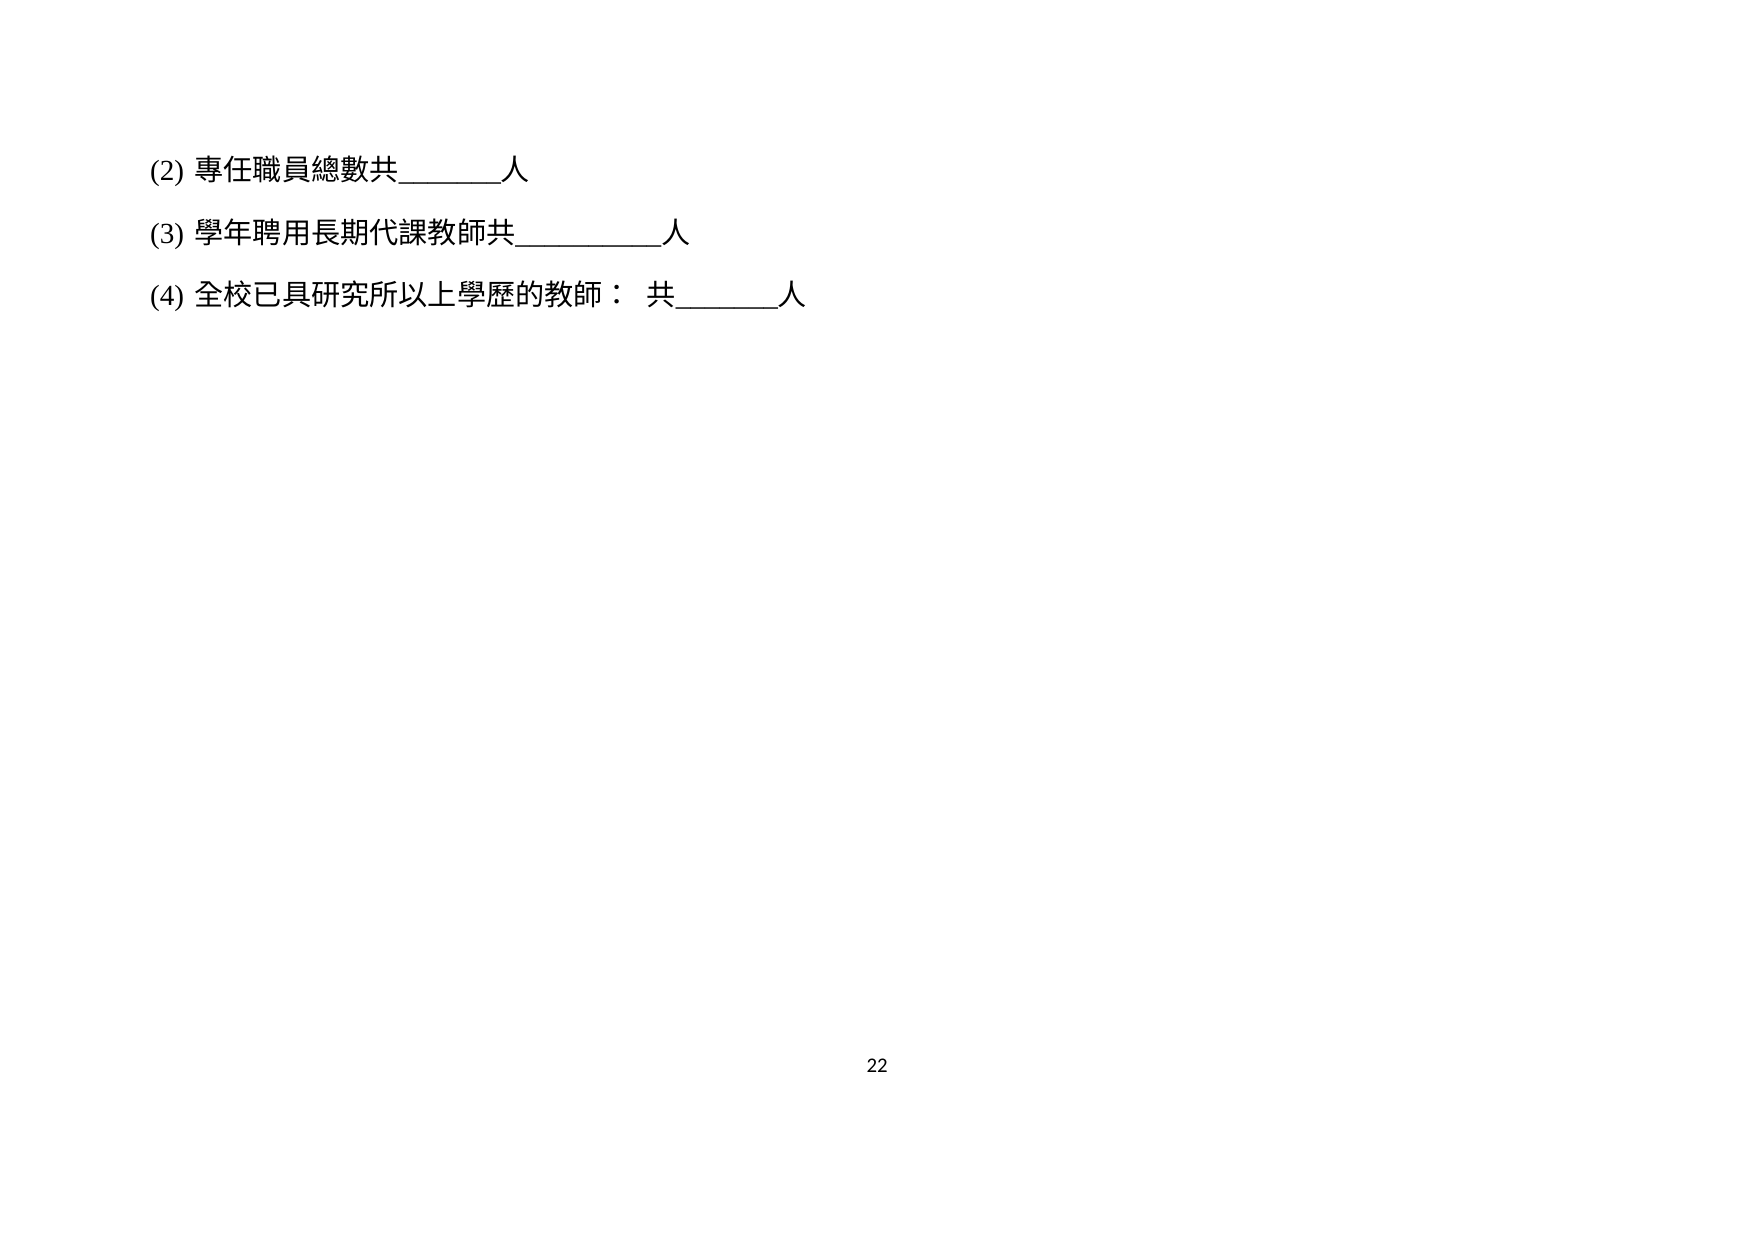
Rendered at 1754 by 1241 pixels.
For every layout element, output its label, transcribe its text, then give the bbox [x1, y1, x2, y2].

list 學年聘用長期代課教師共__________人 [150, 189, 1604, 251]
list 專任職員總數共_______人 [150, 126, 1604, 189]
list 全校已具研究所以上學歷的教師： 共_______人 [150, 251, 1604, 314]
